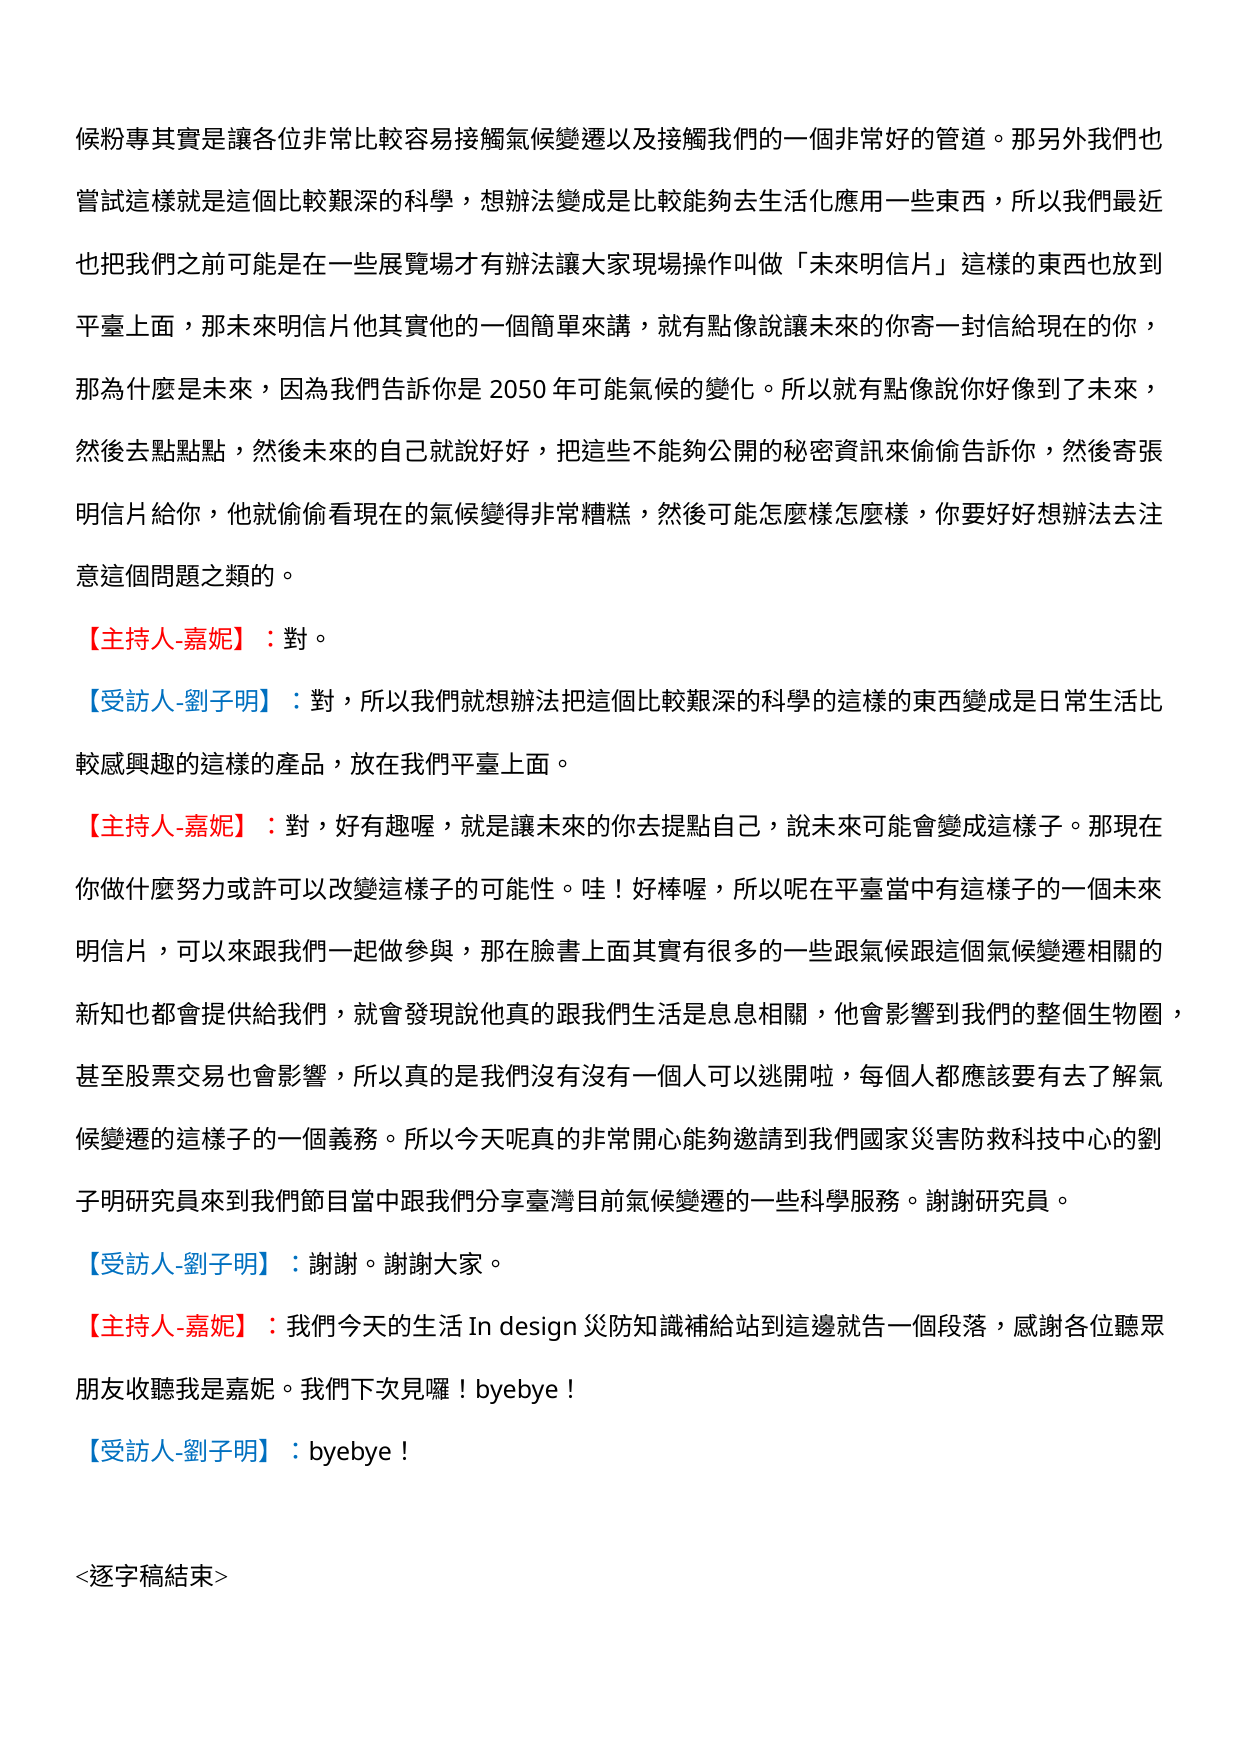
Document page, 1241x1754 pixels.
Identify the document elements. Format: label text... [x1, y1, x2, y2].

text 【受訪人-劉子明】：謝謝。謝謝大家。 [75, 1221, 1165, 1283]
text 【主持人-嘉妮】：我們今天的生活In design災防知識補給站到這邊就告一個段落，感謝各位聽眾朋友收聽我是嘉妮。我們下次見囉！byebye！ [75, 1283, 1165, 1408]
text <逐字稿結束> [75, 1533, 1165, 1596]
text 【受訪人-劉子明】：byebye！ [75, 1408, 1165, 1471]
text 【受訪人-劉子明】：好的，其實我覺得，因為其實每個都是專家，我相信大家都非常關注氣候變遷，那我覺得這個關注力量大家可以集結在一起。那我們除了這個TCCIP平臺之外，我們在臉書其實有自己的一個粉專，那各位只要搜尋我們的計畫的名稱，很長，但應該就可以找得到我們了，那加入我們粉專之後，你們就可以得到第一手的氣候變遷資訊，那這些資訊我覺得是對於一般民眾其實相當有用的，裡面多數都是我們去集結整理整個國際在氣候變遷的一些可能正在發生的資訊，我們叫做氣候變遷新聞，提供給各個面向各個層級可以去看，所以他一些新聞其實是還蠻生活化的，就是有點像是最近的一則新聞是跟企鵝會有關係，企鵝也是氣候變遷的一個受害者。那之前的新聞也是跟股票交易也很有關係的，這個東西也是很多人關注，那其實這個涵蓋層面相當廣，所以我覺得氣候粉專其實是讓各位非常比較容易接觸氣候變遷以及接觸我們的一個非常好的管道。那另外我們也嘗試這樣就是這個比較艱深的科學，想辦法變成是比較能夠去生活化應用一些東西，所以我們最近也把我們之前可能是在一些展覽場才有辦法讓大家現場操作叫做「未來明信片」這樣的東西也放到平臺上面，那未來明信片他其實他的一個簡單來講，就有點像說讓未來的你寄一封信給現在的你，那為什麼是未來，因為我們告訴你是2050年可能氣候的變化。所以就有點像說你好像到了未來，然後去點點點，然後未來的自己就說好好，把這些不能夠公開的秘密資訊來偷偷告訴你，然後寄張明信片給你，他就偷偷看現在的氣候變得非常糟糕，然後可能怎麼樣怎麼樣，你要好好想辦法去注意這個問題之類的。 [75, 96, 1165, 596]
text 【受訪人-劉子明】：對，所以我們就想辦法把這個比較艱深的科學的這樣的東西變成是日常生活比較感興趣的這樣的產品，放在我們平臺上面。 [75, 658, 1165, 783]
text 【主持人-嘉妮】：對。 [75, 596, 1165, 658]
text 【主持人-嘉妮】：對，好有趣喔，就是讓未來的你去提點自己，說未來可能會變成這樣子。那現在你做什麼努力或許可以改變這樣子的可能性。哇！好棒喔，所以呢在平臺當中有這樣子的一個未來明信片，可以來跟我們一起做參與，那在臉書上面其實有很多的一些跟氣候跟這個氣候變遷相關的新知也都會提供給我們，就會發現說他真的跟我們生活是息息相關，他會影響到我們的整個生物圈，甚至股票交易也會影響，所以真的是我們沒有沒有一個人可以逃開啦，每個人都應該要有去了解氣候變遷的這樣子的一個義務。所以今天呢真的非常開心能夠邀請到我們國家災害防救科技中心的劉子明研究員來到我們節目當中跟我們分享臺灣目前氣候變遷的一些科學服務。謝謝研究員。 [75, 783, 1165, 1221]
